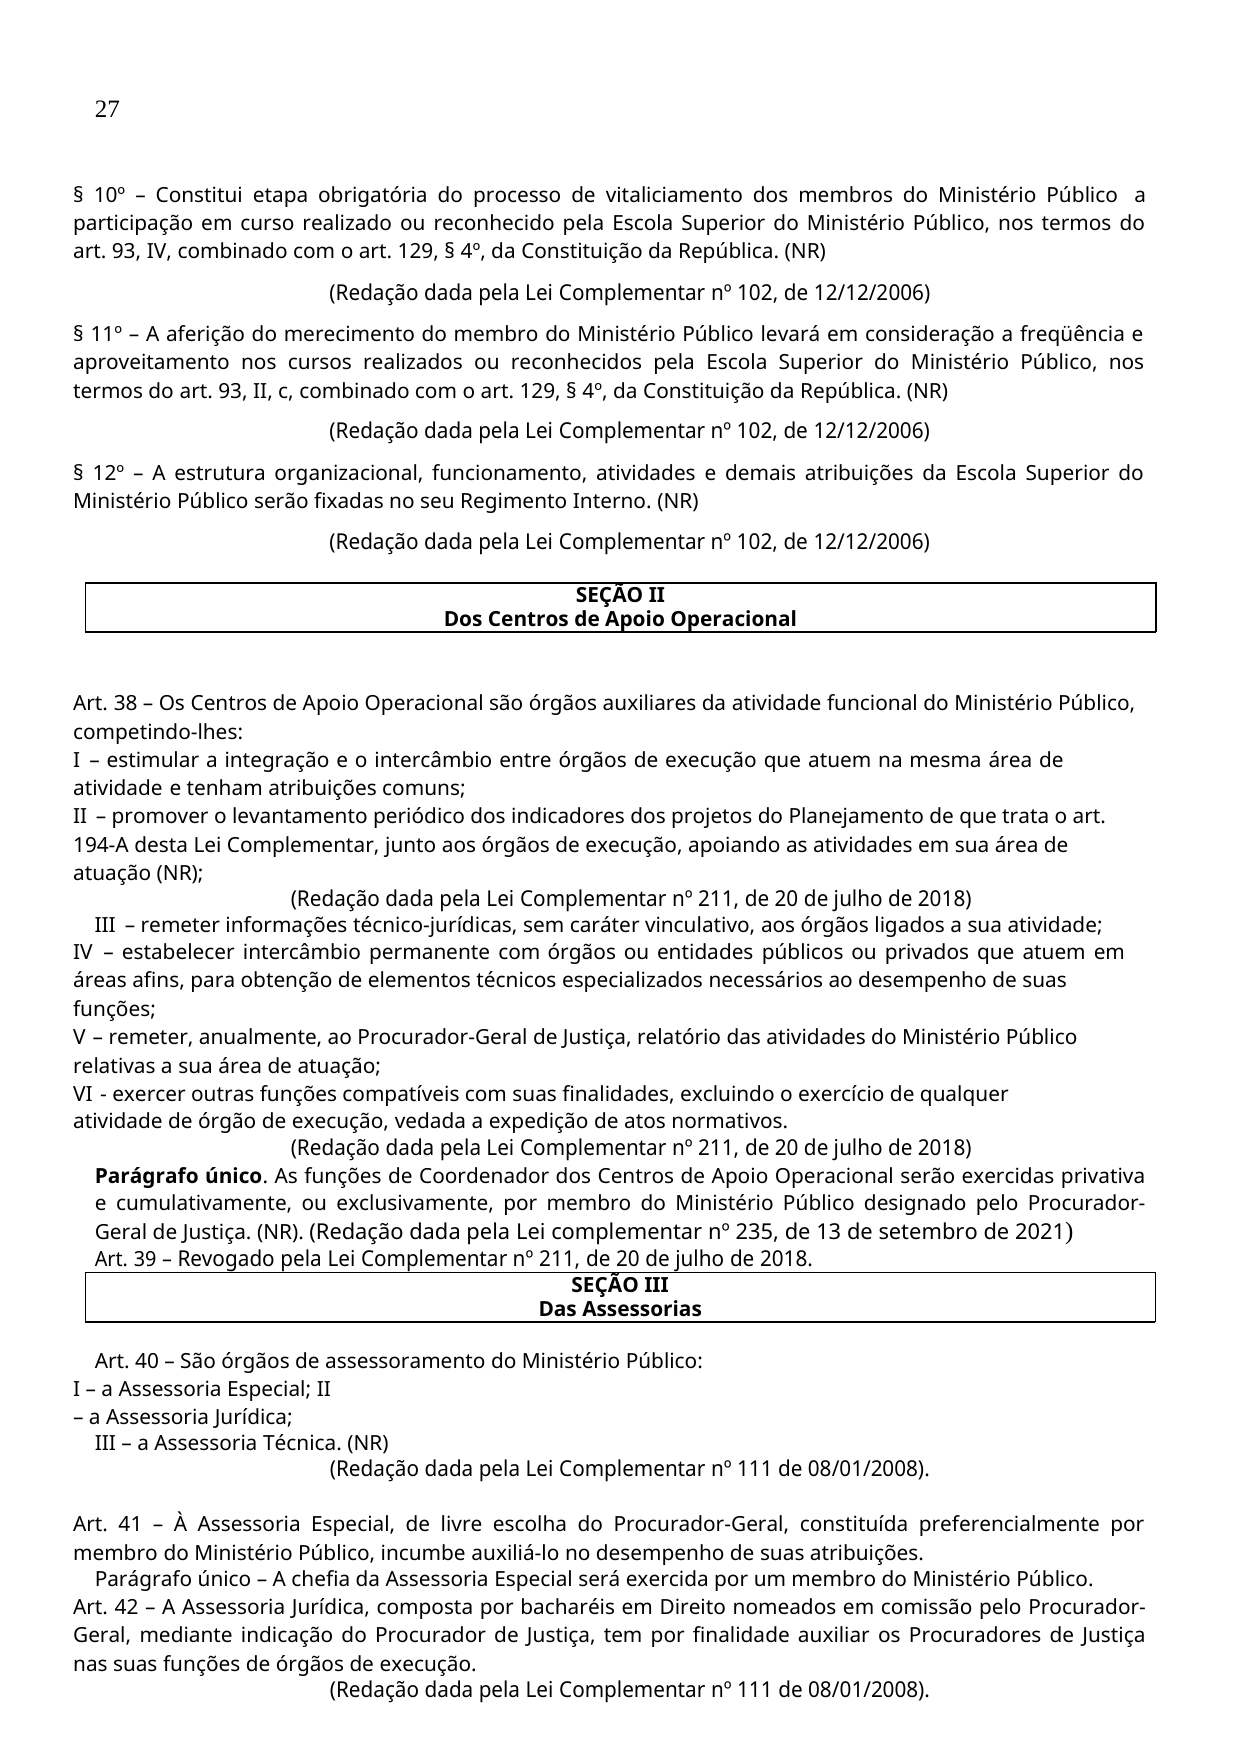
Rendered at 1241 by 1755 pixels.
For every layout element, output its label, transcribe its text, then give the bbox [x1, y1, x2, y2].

text § 11º – A aferição do merecimento do membro do Ministério Público levará em consideração a freqüência e aproveitamento nos cursos realizados ou reconhecidos pela Escola Superior do Ministério Público, nos termos do art. 93, II, c, combinado com o art. 129, § 4º, da Constituição da República. (NR) [73, 319, 1146, 404]
subtitle (Redação dada pela Lei Complementar nº 102, de 12/12/2006) [329, 277, 1168, 306]
subtitle Art. 39 – Revogado pela Lei Complementar nº 211, de 20 de julho de 2018. [94, 1246, 1168, 1272]
subtitle (Redação dada pela Lei Complementar nº 102, de 12/12/2006) [329, 415, 1168, 445]
subtitle (Redação dada pela Lei Complementar nº 211, de 20 de julho de 2018) [291, 887, 1168, 912]
text Art. 42 – A Assessoria Jurídica, composta por bacharéis em Direito nomeados em comissão pelo Procurador-Geral, mediante indicação do Procurador de Justiça, tem por finalidade auxiliar os Procuradores de Justiça nas suas funções de órgãos de execução. [73, 1592, 1147, 1677]
text § 12º – A estrutura organizacional, funcionamento, atividades e demais atribuições da Escola Superior do Ministério Público serão fixadas no seu Regimento Interno. (NR) [73, 458, 1146, 515]
text Das Assessorias [390, 1297, 850, 1321]
text SEÇÃO III [389, 1273, 850, 1297]
text I – a Assessoria Especial; II – a Assessoria Jurídica; [73, 1374, 340, 1431]
subtitle (Redação dada pela Lei Complementar nº 211, de 20 de julho de 2018) [291, 1135, 1168, 1161]
text III – a Assessoria Técnica. (NR) [94, 1431, 1168, 1455]
list – remeter, anualmente, ao Procurador-Geral de Justiça, relatório das atividades do Ministério Público relativas a sua área de atuação; [73, 1022, 1146, 1079]
text Art. 41 – À Assessoria Especial, de livre escolha do Procurador-Geral, constituída preferencialmente por membro do Ministério Público, incumbe auxiliá-lo no desempenho de suas atribuições. [73, 1509, 1146, 1566]
text Parágrafo único – A chefia da Assessoria Especial será exercida por um membro do Ministério Público. [94, 1566, 1168, 1591]
subtitle (Redação dada pela Lei Complementar nº 102, de 12/12/2006) [329, 526, 1168, 556]
list – remeter informações técnico-jurídicas, sem caráter vinculativo, aos órgãos ligados a sua atividade; [94, 912, 1168, 937]
subtitle (Redação dada pela Lei Complementar nº 111 de 08/01/2008). [329, 1455, 1168, 1481]
text Art. 40 – São órgãos de assessoramento do Ministério Público: [94, 1349, 1168, 1374]
list – promover o levantamento periódico dos indicadores dos projetos do Planejamento de que trata o art. 194-A desta Lei Complementar, junto aos órgãos de execução, apoiando as atividades em sua área de atuação (NR); [73, 802, 1128, 887]
text Art. 38 – Os Centros de Apoio Operacional são órgãos auxiliares da atividade funcional do Ministério Público, competindo-lhes: [73, 688, 1146, 745]
list - exercer outras funções compatíveis com suas finalidades, excluindo o exercício de qualquer atividade de órgão de execução, vedada a expedição de atos normativos. [73, 1079, 1096, 1135]
list – estimular a integração e o intercâmbio entre órgãos de execução que atuem na mesma área de atividade e tenham atribuições comuns; [73, 745, 1146, 801]
subtitle (Redação dada pela Lei Complementar nº 111 de 08/01/2008). [329, 1677, 1168, 1702]
text Parágrafo único. As funções de Coordenador dos Centros de Apoio Operacional serão exercidas privativa e cumulativamente, ou exclusivamente, por membro do Ministério Público designado pelo Procurador-Geral de Justiça. (NR). (Redação dada pela Lei complementar nº 235, de 13 de setembro de 2021) [94, 1161, 1147, 1246]
text Dos Centros de Apoio Operacional [390, 607, 850, 631]
text § 10º – Constitui etapa obrigatória do processo de vitaliciamento dos membros do Ministério Público a participação em curso realizado ou reconhecido pela Escola Superior do Ministério Público, nos termos do art. 93, IV, combinado com o art. 129, § 4º, da Constituição da República. (NR) [73, 180, 1146, 265]
text SEÇÃO II [390, 584, 850, 607]
list – estabelecer intercâmbio permanente com órgãos ou entidades públicos ou privados que atuem em áreas afins, para obtenção de elementos técnicos especializados necessários ao desempenho de suas funções; [73, 937, 1146, 1022]
